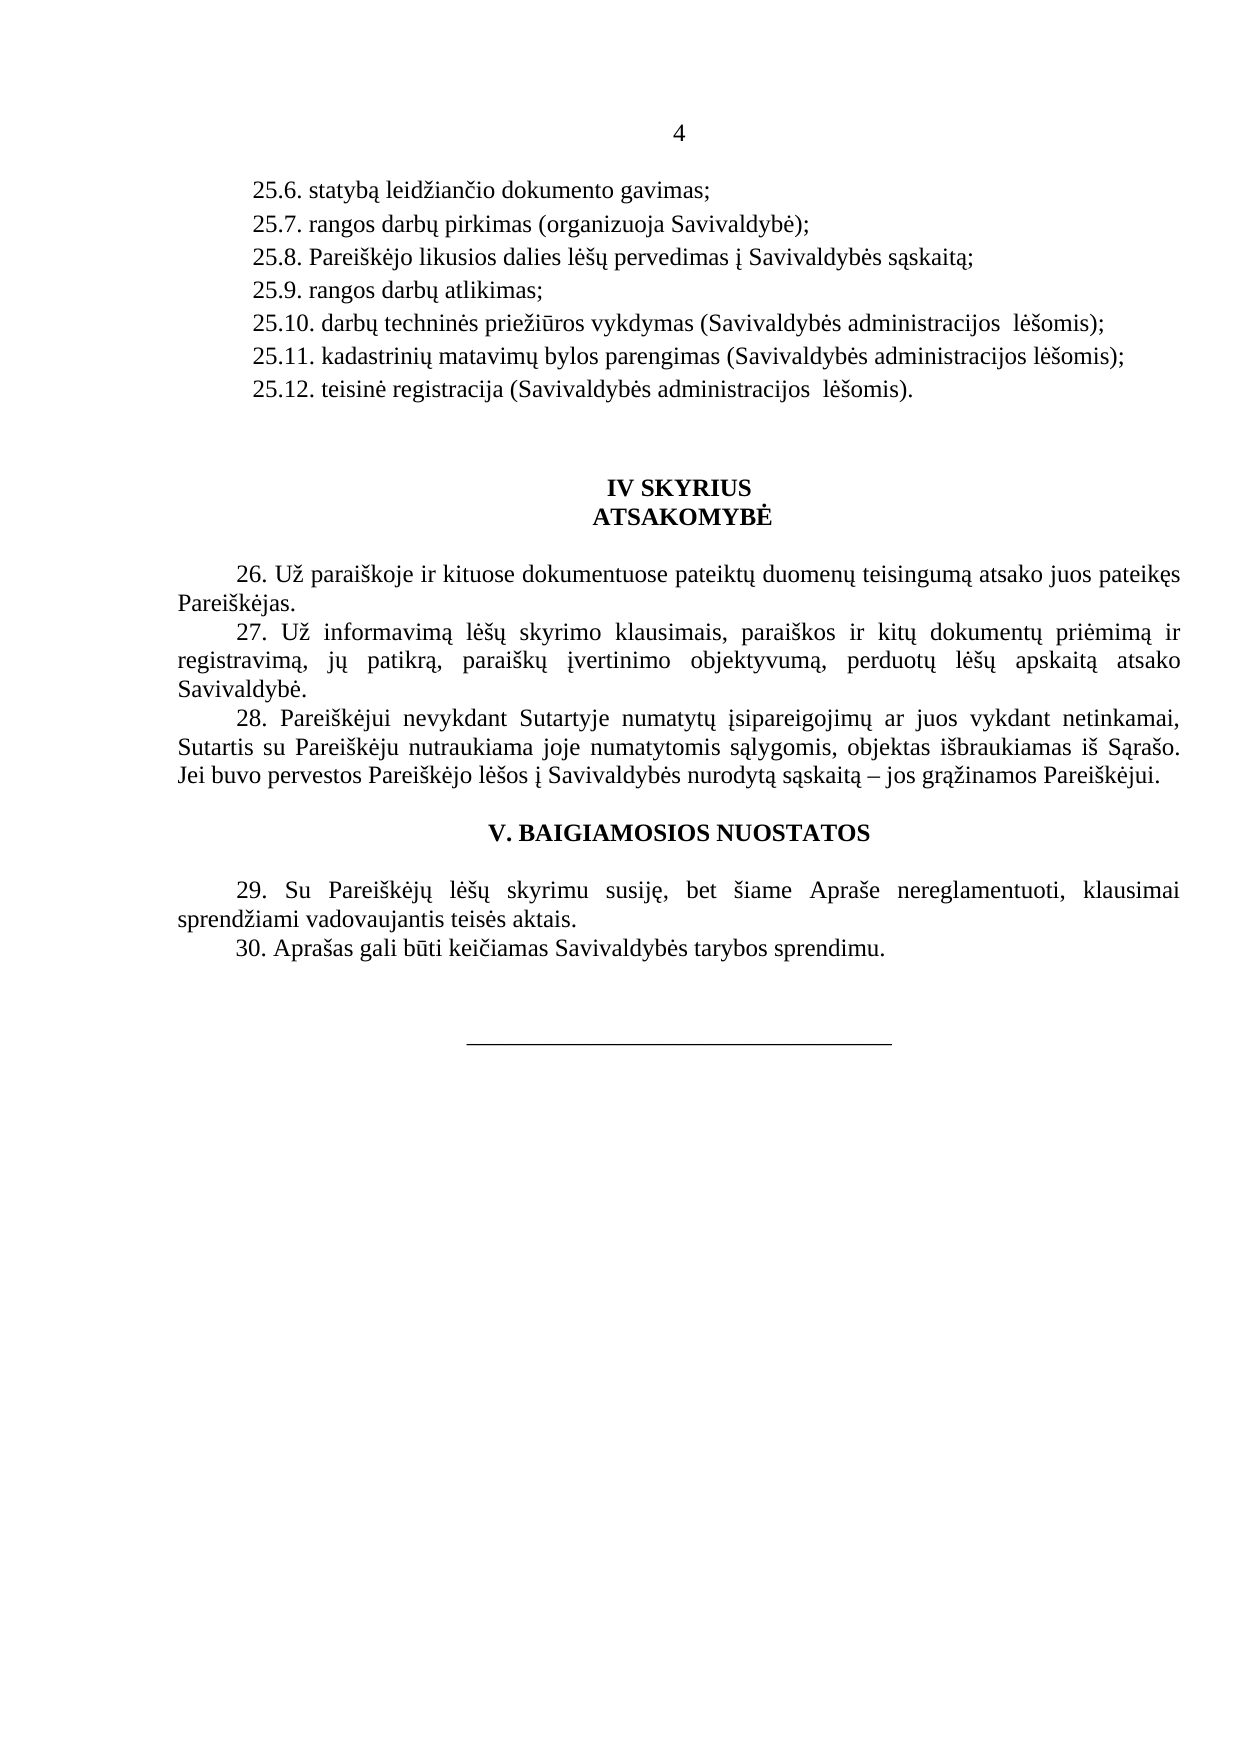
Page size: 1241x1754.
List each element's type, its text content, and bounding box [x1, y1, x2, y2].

text 25.7. rangos darbų pirkimas (organizuoja Savivaldybė); [177, 209, 1181, 237]
text __________________________________ [177, 1019, 1181, 1048]
text 29. Su Pareiškėjų lėšų skyrimu susiję, bet šiame Apraše nereglamentuoti, klausimai sprendžiami vadovaujantis teisės aktais. [177, 875, 1181, 933]
text 30. Aprašas gali būti keičiamas Savivaldybės tarybos sprendimu. [177, 933, 1181, 962]
text 27. Už informavimą lėšų skyrimo klausimais, paraiškos ir kitų dokumentų priėmimą ir registravimą, jų patikrą, paraiškų įvertinimo objektyvumą, perduotų lėšų apskaitą atsako Savivaldybė. [177, 617, 1181, 703]
text 25.11. kadastrinių matavimų bylos parengimas (Savivaldybės administracijos lėšomis); [177, 341, 1181, 369]
text 25.9. rangos darbų atlikimas; [177, 275, 1181, 303]
text 26. Už paraiškoje ir kituose dokumentuose pateiktų duomenų teisingumą atsako juos pateikęs Pareiškėjas. [177, 559, 1181, 617]
text 25.12. teisinė registracija (Savivaldybės administracijos lėšomis). [177, 374, 1181, 402]
text IV SKYRIUS [177, 473, 1181, 502]
text ATSAKOMYBĖ [177, 502, 1181, 530]
text 25.10. darbų techninės priežiūros vykdymas (Savivaldybės administracijos lėšomis); [177, 308, 1181, 336]
text V. BAIGIAMOSIOS NUOSTATOS [177, 818, 1181, 847]
text 28. Pareiškėjui nevykdant Sutartyje numatytų įsipareigojimų ar juos vykdant netinkamai, Sutartis su Pareiškėju nutraukiama joje numatytomis sąlygomis, objektas išbraukiamas iš Sąrašo. Jei buvo pervestos Pareiškėjo lėšos į Savivaldybės nurodytą sąskaitą – jos grąžinamos Pareiškėjui. [177, 703, 1181, 789]
text 25.8. Pareiškėjo likusios dalies lėšų pervedimas į Savivaldybės sąskaitą; [177, 242, 1181, 270]
text 25.6. statybą leidžiančio dokumento gavimas; [177, 176, 1181, 204]
